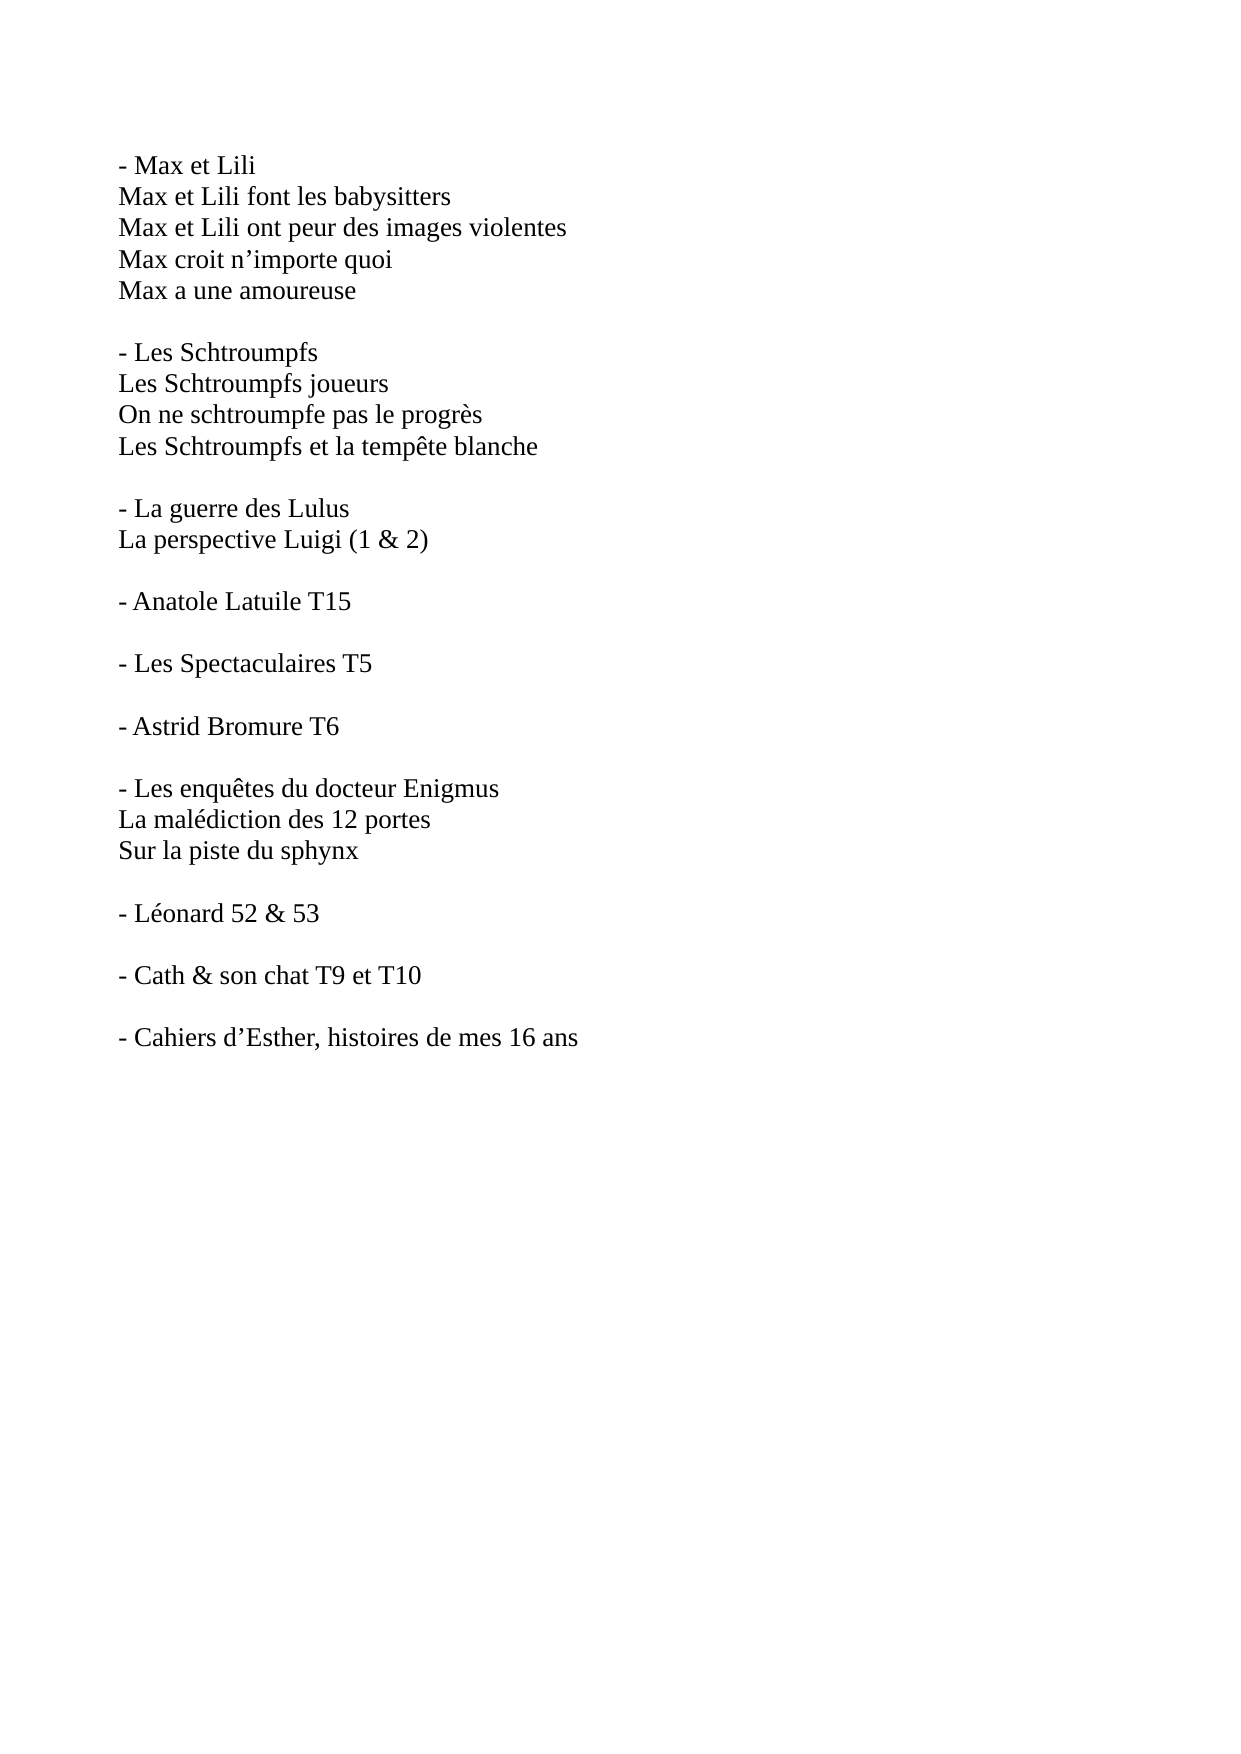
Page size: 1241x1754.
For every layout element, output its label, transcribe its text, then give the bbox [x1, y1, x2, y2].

text On ne schtroumpfe pas le progrès [118, 398, 1122, 429]
text Max a une amoureuse [118, 274, 1122, 305]
text - Cath & son chat T9 et T10 [118, 959, 1122, 990]
text Max croit n’importe quoi [118, 243, 1122, 274]
text - Cahiers d’Esther, histoires de mes 16 ans [118, 1021, 1122, 1052]
text - Anatole Latuile T15 [118, 585, 1122, 616]
text - Les Spectaculaires T5 [118, 648, 1122, 679]
text - Les enquêtes du docteur Enigmus [118, 772, 1122, 803]
text Les Schtroumpfs joueurs [118, 367, 1122, 398]
text - Les Schtroumpfs [118, 336, 1122, 367]
text Sur la piste du sphynx [118, 834, 1122, 866]
text Les Schtroumpfs et la tempête blanche [118, 429, 1122, 461]
text - Léonard 52 & 53 [118, 897, 1122, 928]
text - Astrid Bromure T6 [118, 710, 1122, 741]
text Max et Lili ont peur des images violentes [118, 212, 1122, 243]
text - Max et Lili [118, 149, 1122, 180]
text La malédiction des 12 portes [118, 803, 1122, 834]
text Max et Lili font les babysitters [118, 180, 1122, 212]
text La perspective Luigi (1 & 2) [118, 523, 1122, 554]
text - La guerre des Lulus [118, 492, 1122, 523]
